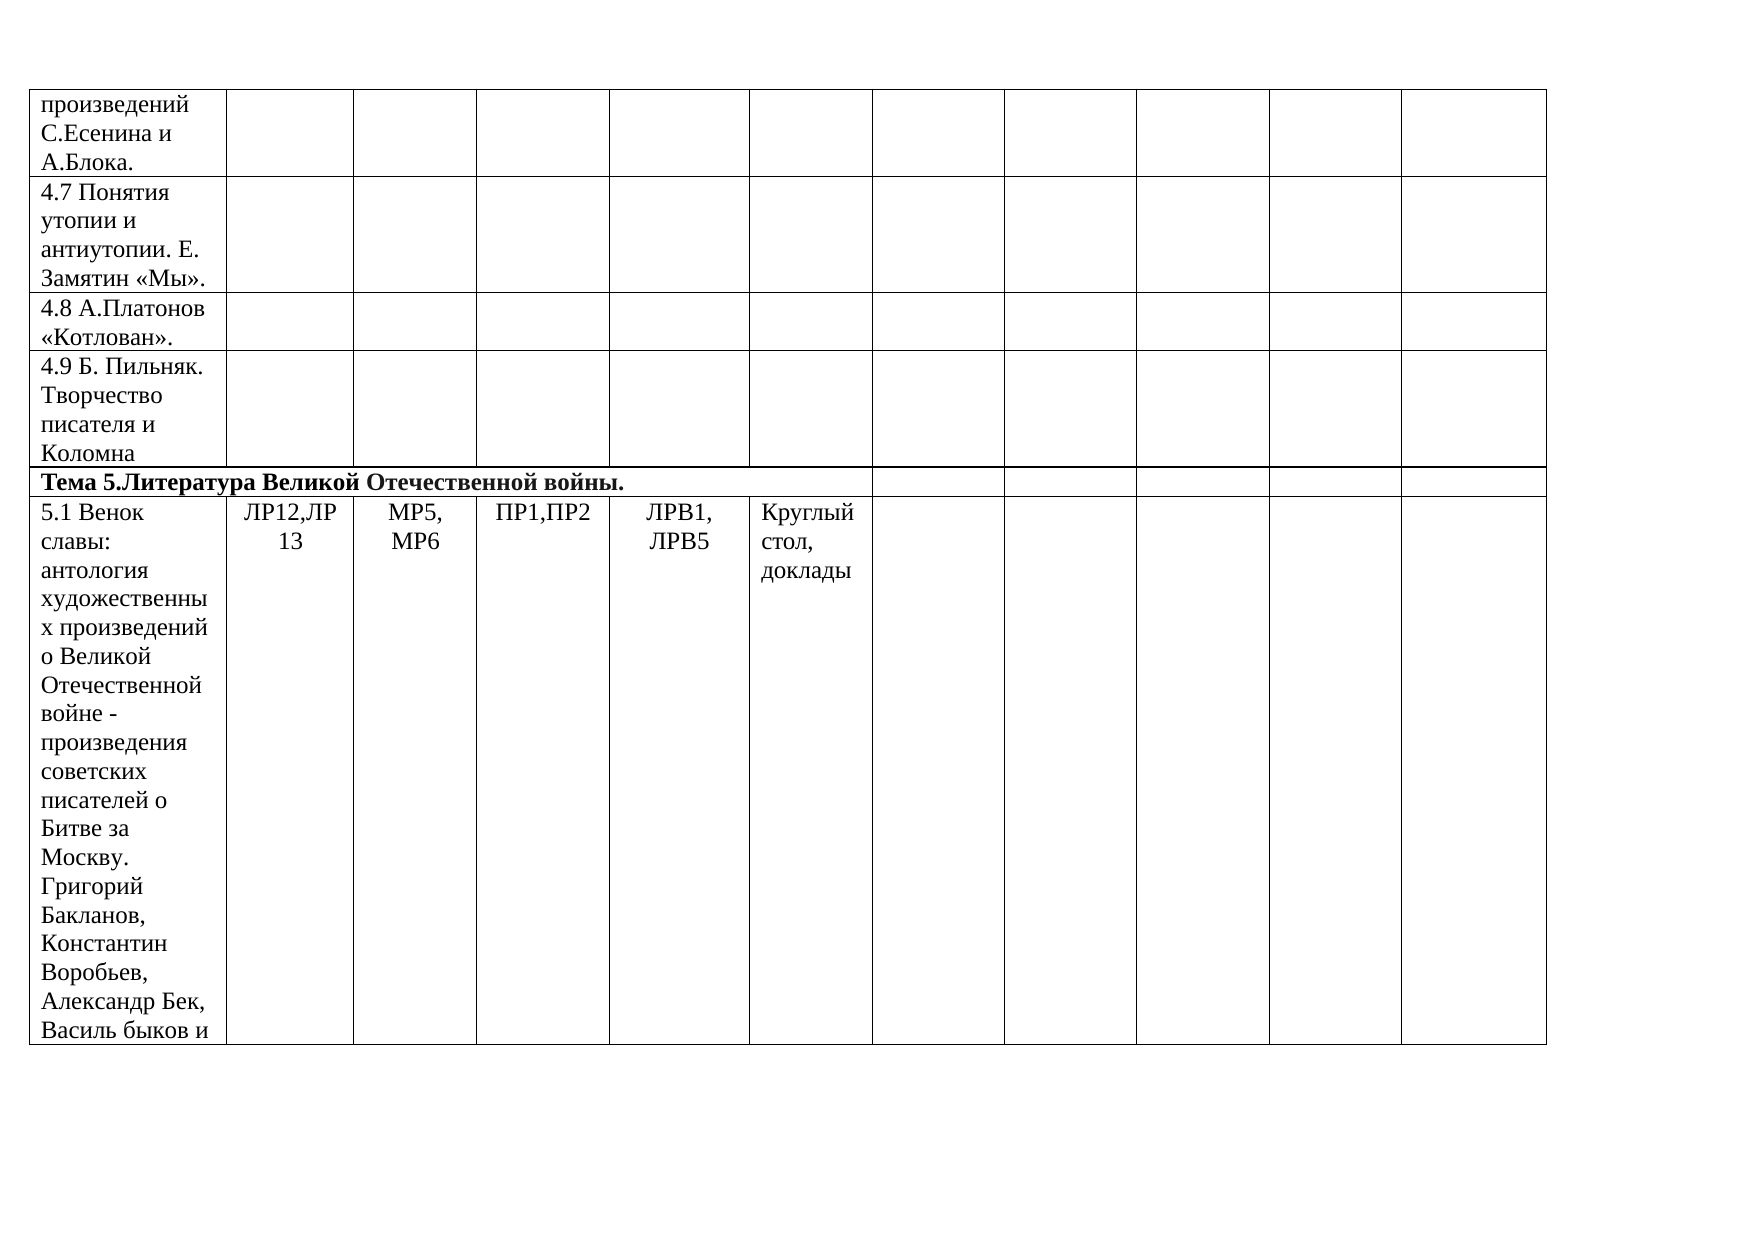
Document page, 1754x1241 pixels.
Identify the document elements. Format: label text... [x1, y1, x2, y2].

table_cell [1402, 293, 1546, 350]
table_cell [1005, 293, 1136, 350]
table_cell [227, 177, 353, 292]
table_cell [227, 351, 353, 466]
table_cell 5.1 Венок славы: антология художественных произведений о Великой Отечественной войне - произведения советских писателей о Битве за Москву. Григорий Бакланов, Константин Воробьев, Александр Бек, Василь быков и [30, 497, 226, 1043]
table_cell [873, 293, 1004, 350]
table_cell [1137, 177, 1269, 292]
table_cell [477, 177, 609, 292]
table_cell [1270, 351, 1401, 466]
table_cell ЛР12,ЛР13 [227, 497, 353, 1043]
table_cell [1402, 177, 1546, 292]
table_cell [477, 351, 609, 466]
table_cell [1270, 497, 1401, 1043]
table_cell [1402, 468, 1546, 496]
table_cell [610, 351, 749, 466]
table_cell [1270, 468, 1401, 496]
table_cell [227, 293, 353, 350]
table_cell [610, 177, 749, 292]
table_cell [873, 177, 1004, 292]
table_cell [354, 293, 476, 350]
table_cell [1005, 177, 1136, 292]
table_cell [354, 351, 476, 466]
table_cell [1137, 293, 1269, 350]
table_cell [873, 351, 1004, 466]
table_cell [354, 90, 476, 176]
table_cell [1137, 497, 1269, 1043]
table_cell [1402, 351, 1546, 466]
table_cell Тема 5.Литература Великой Отечественной войны. [30, 468, 872, 496]
table_cell [1270, 177, 1401, 292]
table_cell [354, 177, 476, 292]
table_cell [1005, 497, 1136, 1043]
table_cell ПР1,ПР2 [477, 497, 609, 1043]
table_cell [1270, 293, 1401, 350]
table_cell [477, 293, 609, 350]
table_cell 4.7 Понятия утопии и антиутопии. Е. Замятин «Мы». [30, 177, 226, 292]
table_cell [1402, 497, 1546, 1043]
table_cell [750, 293, 872, 350]
table_cell [610, 293, 749, 350]
table_cell 4.8 А.Платонов «Котлован». [30, 293, 226, 350]
table_cell [1402, 90, 1546, 176]
table_cell [610, 90, 749, 176]
table_cell [750, 351, 872, 466]
table_cell МР5, МР6 [354, 497, 476, 1043]
table_cell [1005, 468, 1136, 496]
table_cell [1005, 90, 1136, 176]
table_cell 4.9 Б. Пильняк. Творчество писателя и Коломна [30, 351, 226, 466]
table_cell [1137, 351, 1269, 466]
table_cell [750, 177, 872, 292]
table_cell [873, 90, 1004, 176]
table_cell [227, 90, 353, 176]
table_cell [750, 90, 872, 176]
table_cell [1270, 90, 1401, 176]
table_cell [1137, 468, 1269, 496]
table_cell произведений С.Есенина и А.Блока. [30, 90, 226, 176]
table_cell [1137, 90, 1269, 176]
table_cell [1005, 351, 1136, 466]
table_cell [873, 468, 1004, 496]
table_cell Круглый стол, доклады [750, 497, 872, 1043]
table_cell [873, 497, 1004, 1043]
table_cell [477, 90, 609, 176]
table_cell ЛРВ1, ЛРВ5 [610, 497, 749, 1043]
